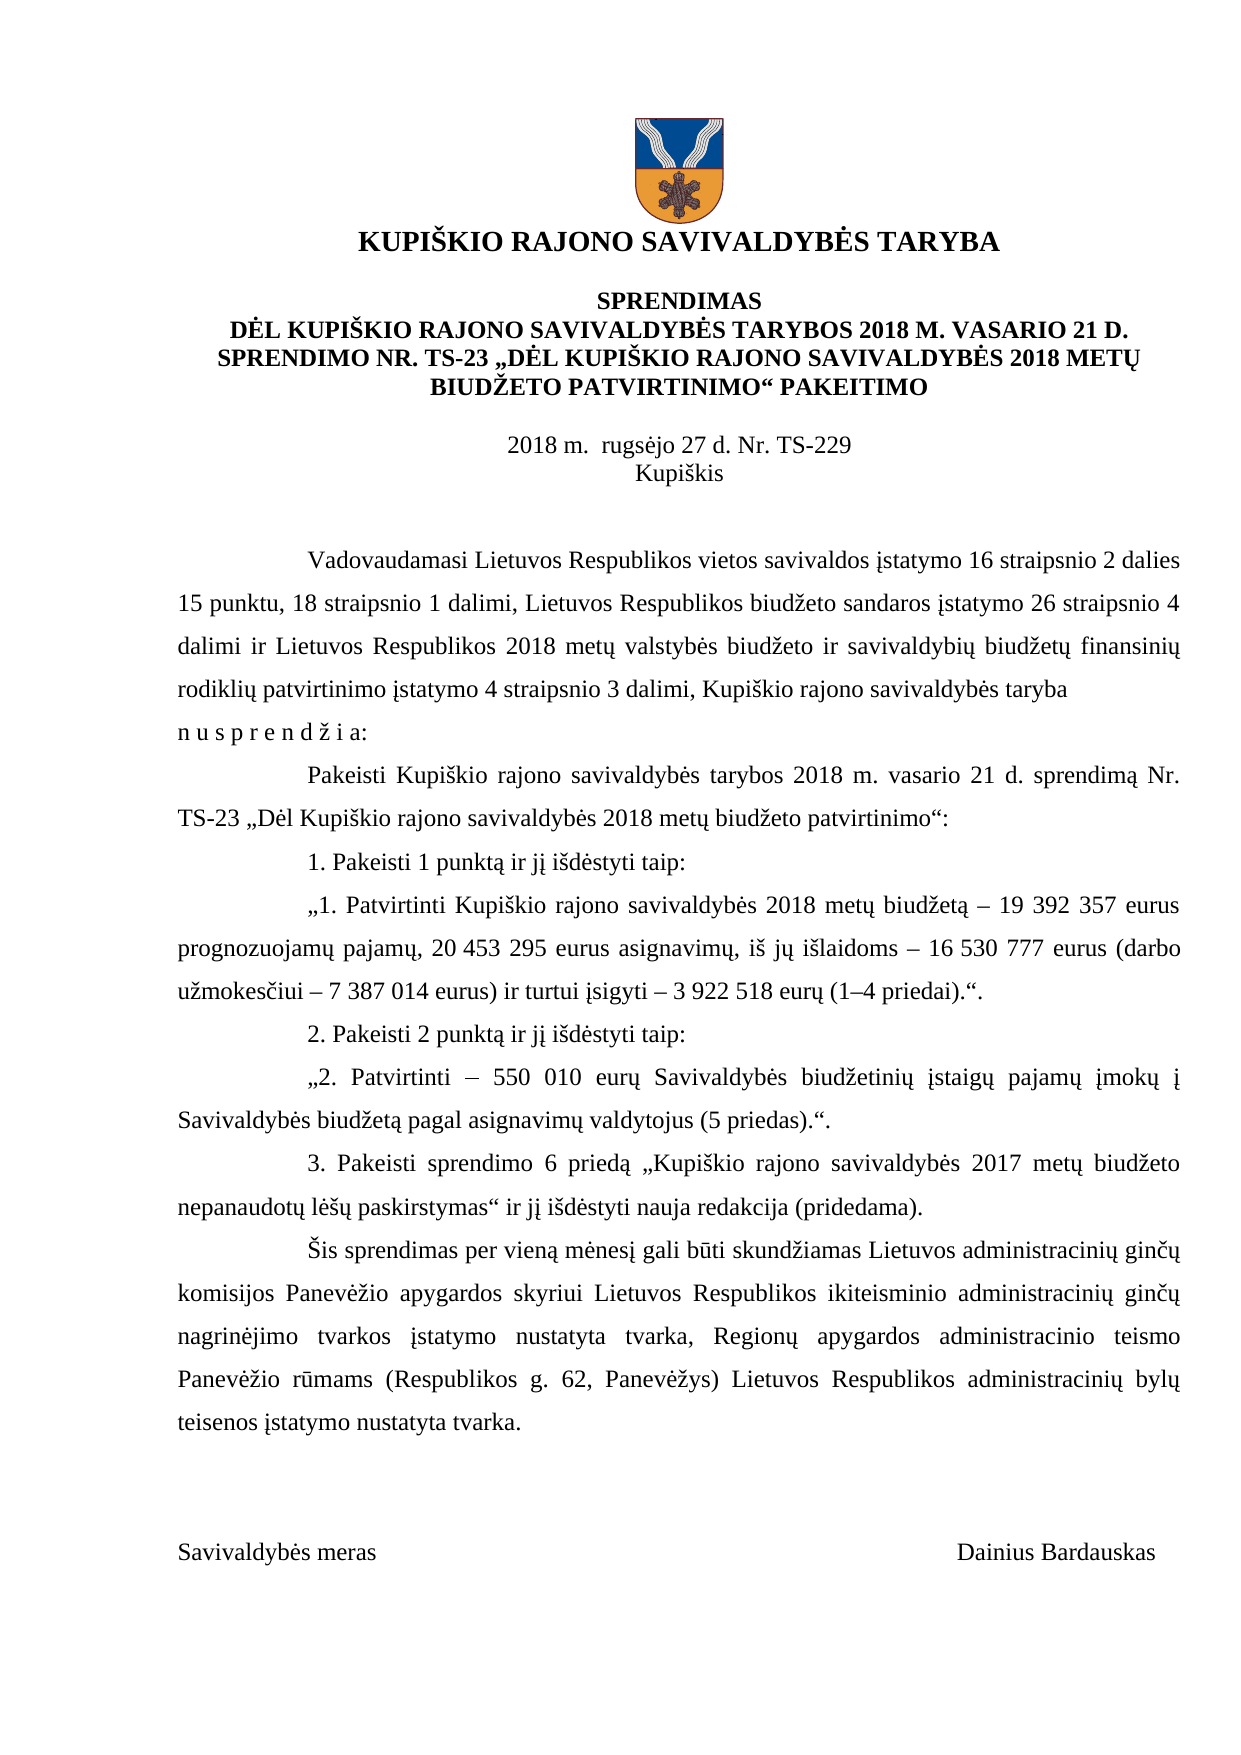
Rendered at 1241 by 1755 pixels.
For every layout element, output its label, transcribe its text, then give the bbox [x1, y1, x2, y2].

text „1. Patvirtinti Kupiškio rajono savivaldybės 2018 metų biudžetą – 19 392 357 eurus prognozuojamų pajamų, 20 453 295 eurus asignavimų, iš jų išlaidoms – 16 530 777 eurus (darbo užmokesčiui – 7 387 014 eurus) ir turtui įsigyti – 3 922 518 eurų (1–4 priedai).“. [177, 890, 1181, 1005]
text n u s p r e n d ž i a: [177, 717, 1181, 746]
text 1. Pakeisti 1 punktą ir jį išdėstyti taip: [177, 847, 1181, 875]
text DĖL KUPIŠKIO RAJONO SAVIVALDYBĖS TARYBOS 2018 M. VASARIO 21 D. SPRENDIMO NR. TS-23 „DĖL KUPIŠKIO RAJONO SAVIVALDYBĖS 2018 METŲ BIUDŽETO PATVIRTINIMO“ PAKEITIMO [177, 315, 1181, 401]
text „2. Patvirtinti 550 010 eurų Savivaldybės biudžetinių įstaigų pajamų įmokų į Savivaldybės biudžetą pagal asignavimų valdytojus (5 priedas).“. [177, 1062, 1181, 1134]
text Šis sprendimas per vieną mėnesį gali būti skundžiamas Lietuvos administracinių ginčų komisijos Panevėžio apygardos skyriui Lietuvos Respublikos ikiteisminio administracinių ginčų nagrinėjimo tvarkos įstatymo nustatyta tvarka, Regionų apygardos administracinio teismo Panevėžio rūmams (Respublikos g. 62, Panevėžys) Lietuvos Respublikos administracinių bylų teisenos įstatymo nustatyta tvarka. [177, 1235, 1181, 1436]
text Kupiškis [177, 458, 1181, 487]
text Pakeisti Kupiškio rajono savivaldybės tarybos 2018 m. vasario 21 d. sprendimą Nr. TS-23 „Dėl Kupiškio rajono savivaldybės 2018 metų biudžeto patvirtinimo“: [177, 760, 1181, 832]
text 3. Pakeisti sprendimo 6 priedą „Kupiškio rajono savivaldybės 2017 metų biudžeto nepanaudotų lėšų paskirstymas“ ir jį išdėstyti nauja redakcija (pridedama). [177, 1148, 1181, 1220]
text SPRENDIMAS [177, 286, 1181, 315]
text Savivaldybės meras Dainius Bardauskas [177, 1537, 1181, 1565]
text 2018 m. rugsėjo 27 d. Nr. TS-229 [177, 430, 1181, 458]
text 2. Pakeisti 2 punktą ir jį išdėstyti taip: [177, 1019, 1181, 1048]
text Vadovaudamasi Lietuvos Respublikos vietos savivaldos įstatymo 16 straipsnio 2 dalies 15 punktu, 18 straipsnio 1 dalimi, Lietuvos Respublikos biudžeto sandaros įstatymo 26 straipsnio 4 dalimi ir Lietuvos Respublikos 2018 metų valstybės biudžeto ir savivaldybių biudžetų finansinių rodiklių patvirtinimo įstatymo 4 straipsnio 3 dalimi, Kupiškio rajono savivaldybės taryba [177, 545, 1181, 703]
text KUPIŠKIO RAJONO SAVIVALDYBĖS TARYBA [177, 224, 1181, 257]
